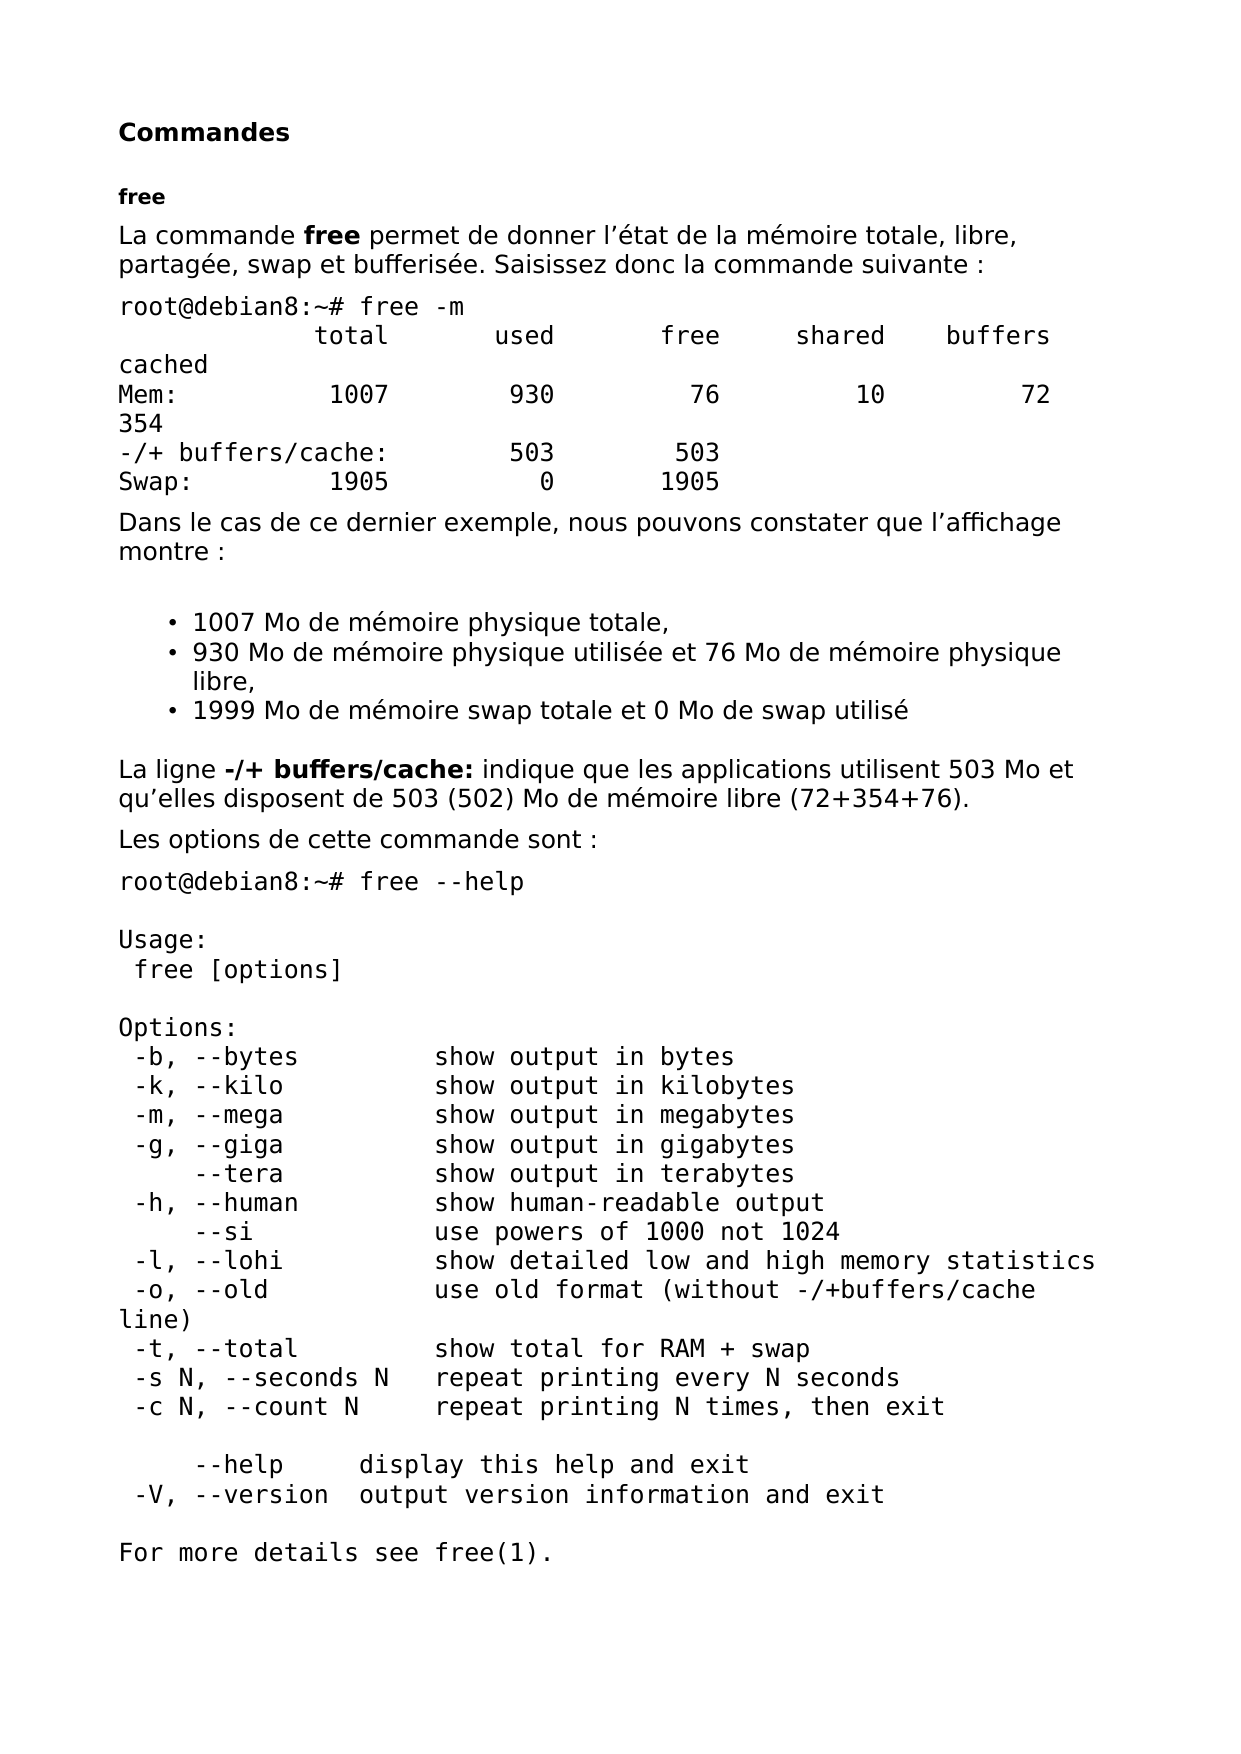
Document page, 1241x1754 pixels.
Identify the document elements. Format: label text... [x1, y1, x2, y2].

list 1007 Mo de mémoire physique totale, [177, 609, 1122, 638]
subtitle free [118, 185, 1122, 209]
text root@debian8:~# free --help Usage: free [options] Options: -b, --bytes show output in bytes -k, --kilo show output in kilobytes -m, --mega show output in megabytes -g, --giga show output in gigabytes --tera show output in terabytes -h, --human show human-readable output --si use powers of 1000 not 1024 -l, --lohi show detailed low and high memory statistics -o, --old use old format (without -/+buffers/cache line) -t, --total show total for RAM + swap -s N, --seconds N repeat printing every N seconds -c N, --count N repeat printing N times, then exit --help display this help and exit -V, --version output version information and exit For more details see free(1). [118, 867, 1122, 1567]
list 930 Mo de mémoire physique utilisée et 76 Mo de mémoire physique libre, [177, 638, 1122, 696]
subtitle Commandes [118, 118, 1122, 147]
text Les options de cette commande sont : [118, 826, 1122, 855]
text root@debian8:~# free -m total used free shared buffers cached Mem: 1007 930 76 10 72 354 -/+ buffers/cache: 503 503 Swap: 1905 0 1905 [118, 292, 1122, 497]
text Dans le cas de ce dernier exemple, nous pouvons constater que l’affichage montre : [118, 508, 1122, 567]
text La ligne -/+ buffers/cache: indique que les applications utilisent 503 Mo et qu’elles disposent de 503 (502) Mo de mémoire libre (72+354+76). [118, 755, 1122, 813]
list 1999 Mo de mémoire swap totale et 0 Mo de swap utilisé [177, 696, 1122, 725]
text La commande free permet de donner l’état de la mémoire totale, libre, partagée, swap et bufferisée. Saisissez donc la commande suivante : [118, 222, 1122, 280]
